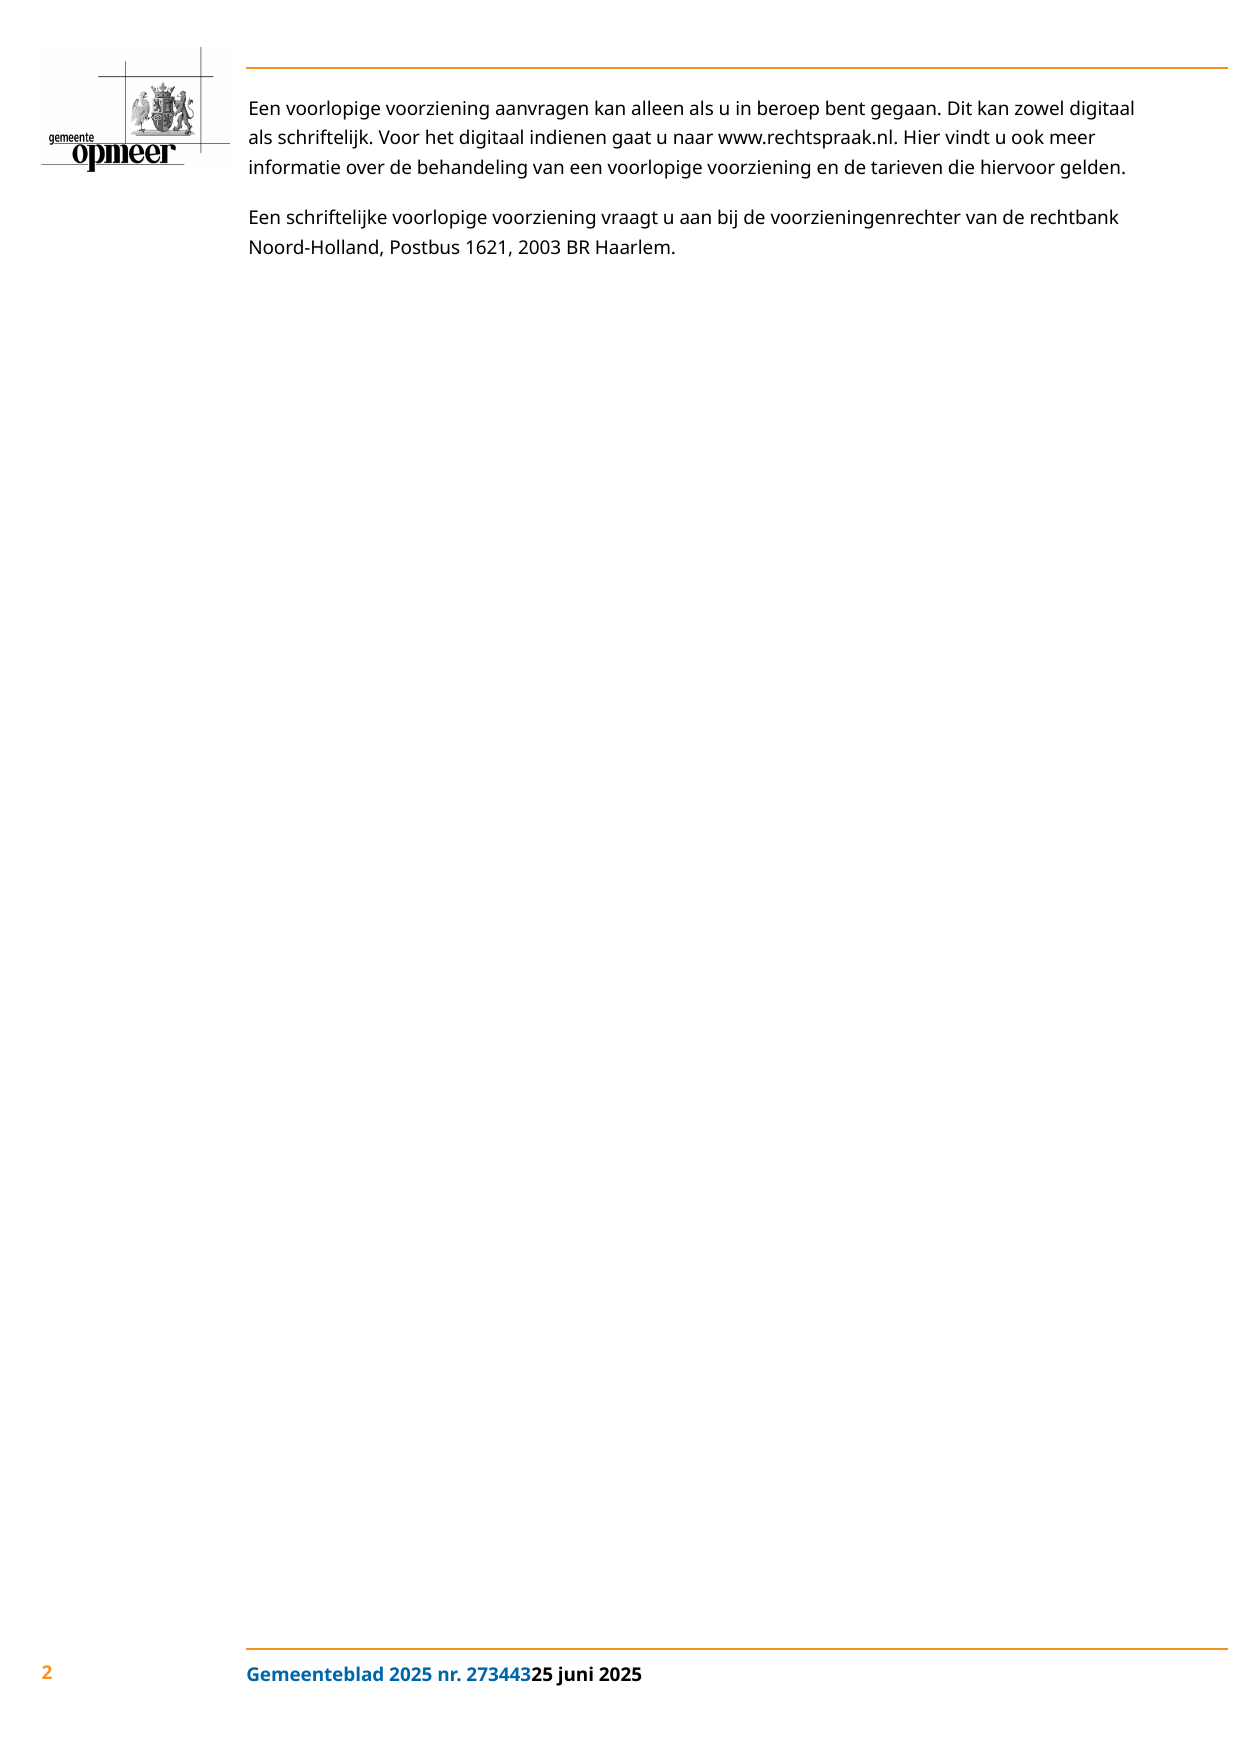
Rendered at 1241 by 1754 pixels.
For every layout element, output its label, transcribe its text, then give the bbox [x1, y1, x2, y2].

text Een schriftelijke voorlopige voorziening vraagt u aan bij de voorzieningenrechter van de rechtbank Noord-Holland, Postbus 1621, 2003 BR Haarlem. [248, 204, 1152, 260]
text Een voorlopige voorziening aanvragen kan alleen als u in beroep bent gegaan. Dit kan zowel digitaal als schriftelijk. Voor het digitaal indienen gaat u naar www.rechtspraak.nl. Hier vindt u ook meer informatie over de behandeling van een voorlopige voorziening en de tarieven die hiervoor gelden. [248, 95, 1152, 180]
picture [41, 47, 231, 172]
